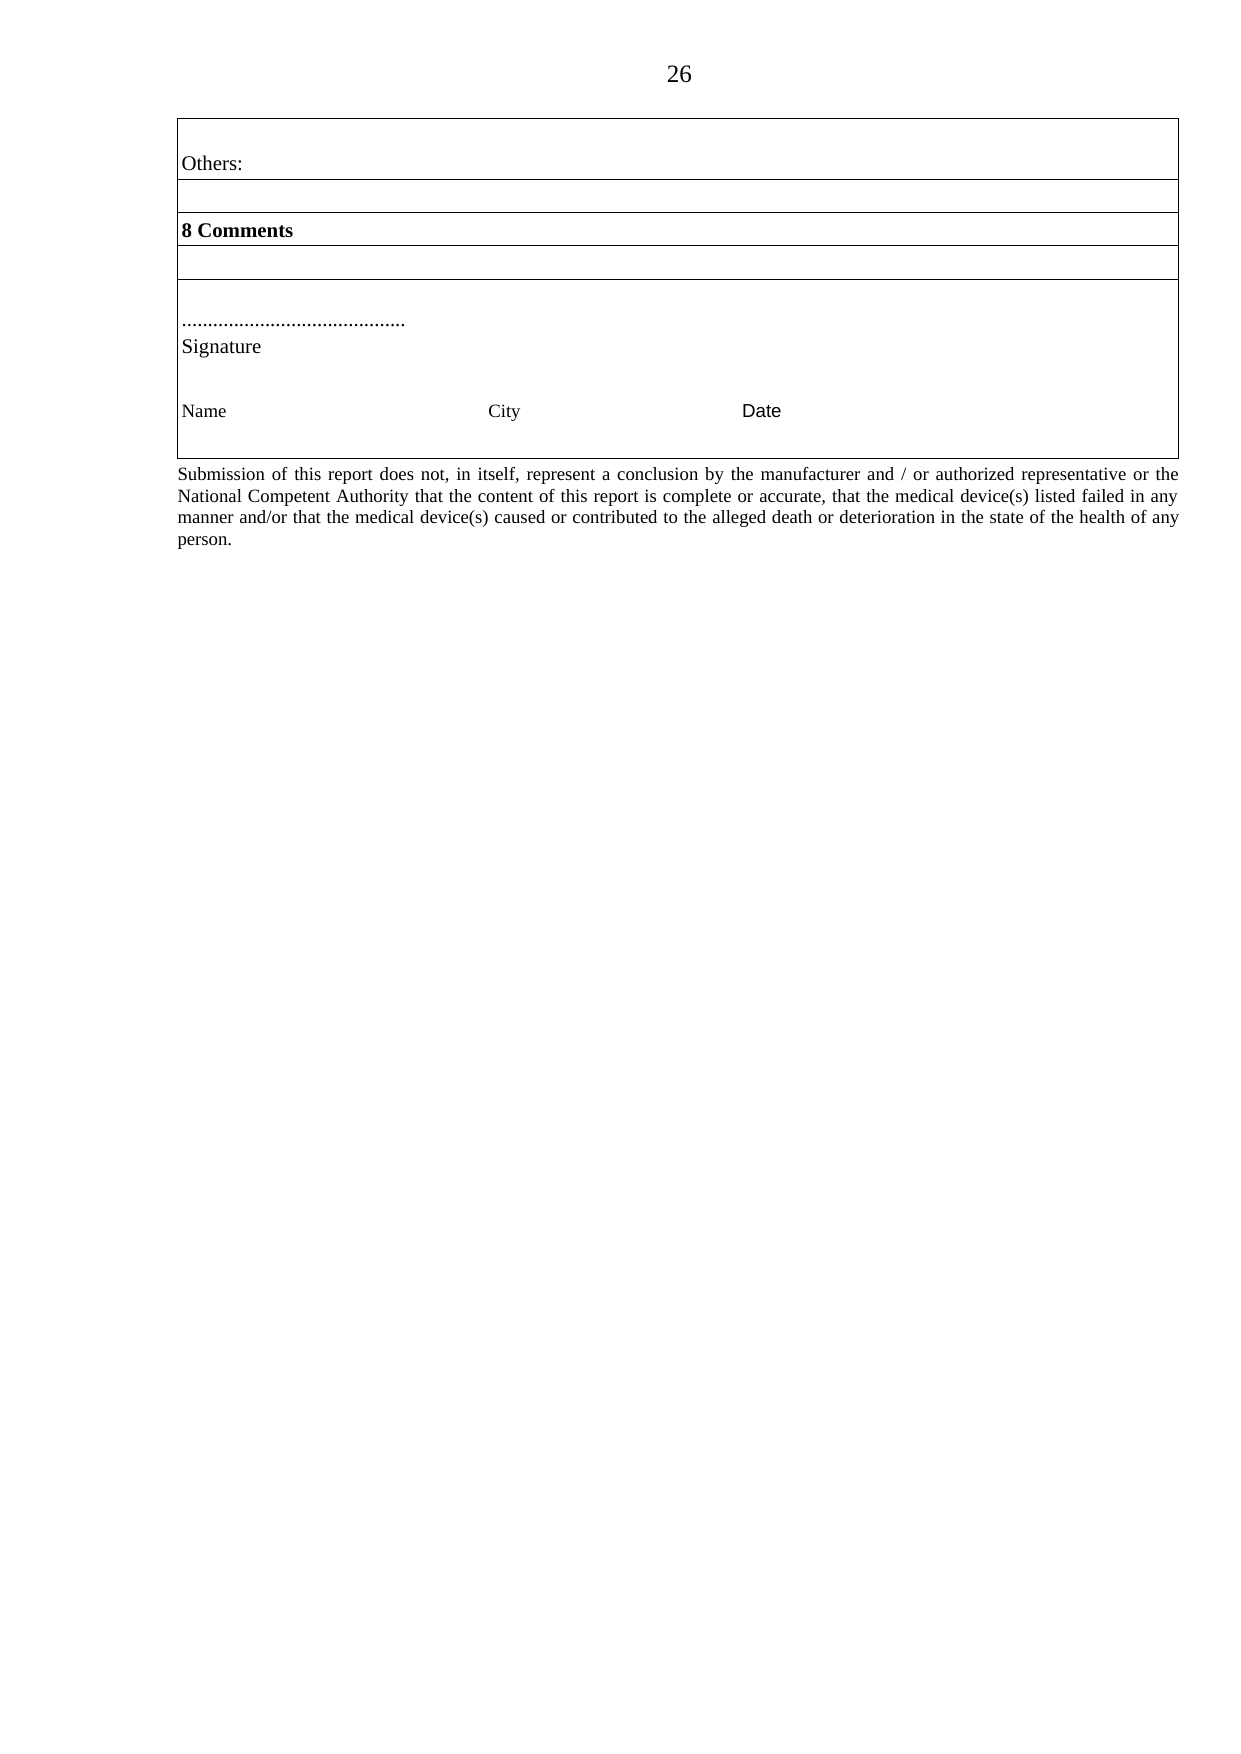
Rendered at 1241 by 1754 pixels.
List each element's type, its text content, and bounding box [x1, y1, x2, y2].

table_cell 8 Comments [178, 213, 1178, 245]
table_cell [178, 246, 1178, 278]
table_cell [178, 180, 1178, 212]
table_cell Others: [178, 119, 1178, 179]
table_cell ........................................... Signature Name City Date [178, 280, 1178, 457]
text Submission of this report does not, in itself, represent a conclusion by the manufacturer and / or authorized representative or the National Competent Authority that the content of this report is complete or accurate, that the medical device(s) listed failed in any manner and/or that the medical device(s) caused or contributed to the alleged death or deterioration in the state of the health of any person. [177, 463, 1181, 550]
